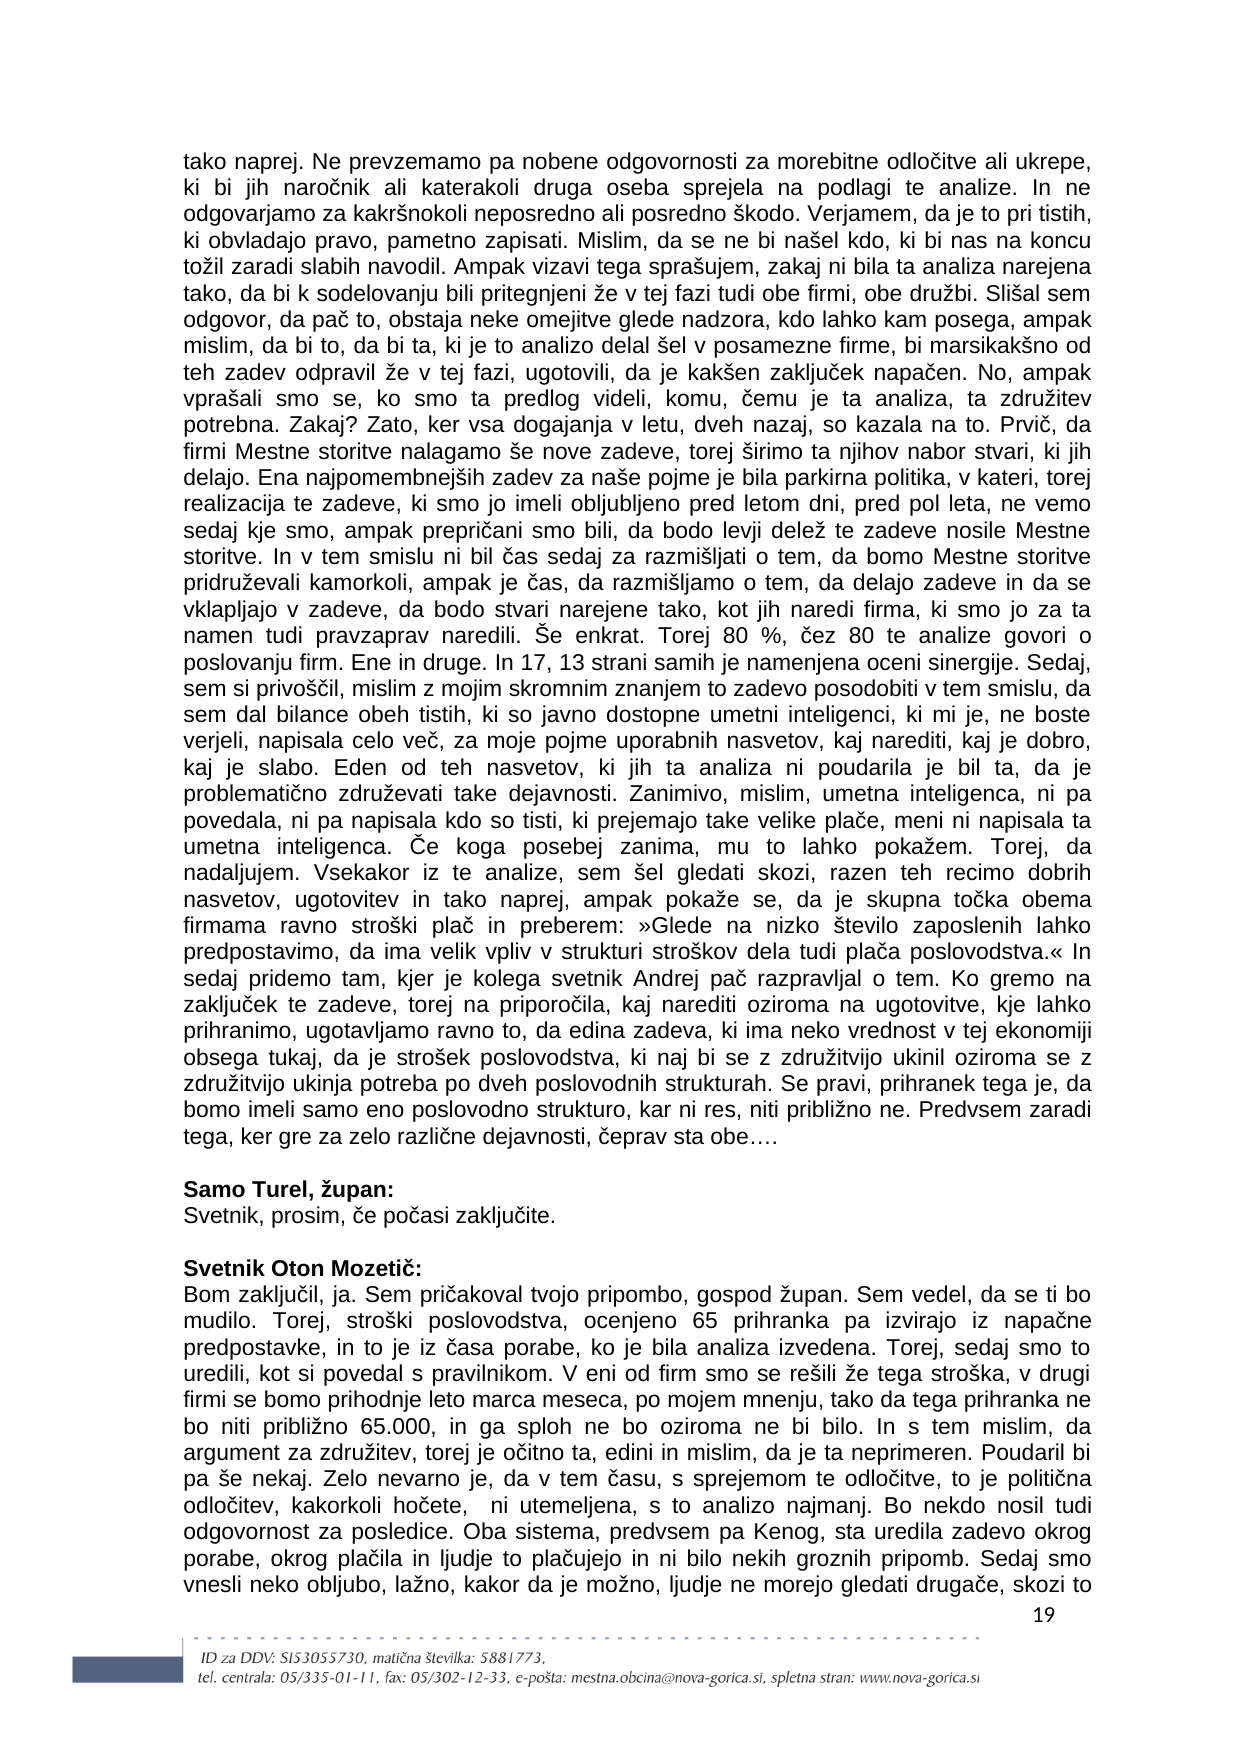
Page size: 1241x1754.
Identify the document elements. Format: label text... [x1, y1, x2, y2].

text Svetnik Oton Mozetič: [183, 1254, 1092, 1281]
text Bom zaključil, ja. Sem pričakoval tvojo pripombo, gospod župan. Sem vedel, da se ti bo mudilo. Torej, stroški poslovodstva, ocenjeno 65 prihranka pa izvirajo iz napačne predpostavke, in to je iz časa porabe, ko je bila analiza izvedena. Torej, sedaj smo to uredili, kot si povedal s pravilnikom. V eni od firm smo se rešili že tega stroška, v drugi firmi se bomo prihodnje leto marca meseca, po mojem mnenju, tako da tega prihranka ne bo niti približno 65.000, in ga sploh ne bo oziroma ne bi bilo. In s tem mislim, da argument za združitev, torej je očitno ta, edini in mislim, da je ta neprimeren. Poudaril bi pa še nekaj. Zelo nevarno je, da v tem času, s sprejemom te odločitve, to je politična odločitev, kakorkoli hočete, ni utemeljena, s to analizo najmanj. Bo nekdo nosil tudi odgovornost za posledice. Oba sistema, predvsem pa Kenog, sta uredila zadevo okrog porabe, okrog plačila in ljudje to plačujejo in ni bilo nekih groznih pripomb. Sedaj smo vnesli neko obljubo, lažno, kakor da je možno, ljudje ne morejo gledati drugače, skozi to [183, 1281, 1092, 1597]
text tako naprej. Ne prevzemamo pa nobene odgovornosti za morebitne odločitve ali ukrepe, ki bi jih naročnik ali katerakoli druga oseba sprejela na podlagi te analize. In ne odgovarjamo za kakršnokoli neposredno ali posredno škodo. Verjamem, da je to pri tistih, ki obvladajo pravo, pametno zapisati. Mislim, da se ne bi našel kdo, ki bi nas na koncu tožil zaradi slabih navodil. Ampak vizavi tega sprašujem, zakaj ni bila ta analiza narejena tako, da bi k sodelovanju bili pritegnjeni že v tej fazi tudi obe firmi, obe družbi. Slišal sem odgovor, da pač to, obstaja neke omejitve glede nadzora, kdo lahko kam posega, ampak mislim, da bi to, da bi ta, ki je to analizo delal šel v posamezne firme, bi marsikakšno od teh zadev odpravil že v tej fazi, ugotovili, da je kakšen zaključek napačen. No, ampak vprašali smo se, ko smo ta predlog videli, komu, čemu je ta analiza, ta združitev potrebna. Zakaj? Zato, ker vsa dogajanja v letu, dveh nazaj, so kazala na to. Prvič, da firmi Mestne storitve nalagamo še nove zadeve, torej širimo ta njihov nabor stvari, ki jih delajo. Ena najpomembnejših zadev za naše pojme je bila parkirna politika, v kateri, torej realizacija te zadeve, ki smo jo imeli obljubljeno pred letom dni, pred pol leta, ne vemo sedaj kje smo, ampak prepričani smo bili, da bodo levji delež te zadeve nosile Mestne storitve. In v tem smislu ni bil čas sedaj za razmišljati o tem, da bomo Mestne storitve pridruževali kamorkoli, ampak je čas, da razmišljamo o tem, da delajo zadeve in da se vklapljajo v zadeve, da bodo stvari narejene tako, kot jih naredi firma, ki smo jo za ta namen tudi pravzaprav naredili. Še enkrat. Torej 80 %, čez 80 te analize govori o poslovanju firm. Ene in druge. In 17, 13 strani samih je namenjena oceni sinergije. Sedaj, sem si privoščil, mislim z mojim skromnim znanjem to zadevo posodobiti v tem smislu, da sem dal bilance obeh tistih, ki so javno dostopne umetni inteligenci, ki mi je, ne boste verjeli, napisala celo več, za moje pojme uporabnih nasvetov, kaj narediti, kaj je dobro, kaj je slabo. Eden od teh nasvetov, ki jih ta analiza ni poudarila je bil ta, da je problematično združevati take dejavnosti. Zanimivo, mislim, umetna inteligenca, ni pa povedala, ni pa napisala kdo so tisti, ki prejemajo take velike plače, meni ni napisala ta umetna inteligenca. Če koga posebej zanima, mu to lahko pokažem. Torej, da nadaljujem. Vsekakor iz te analize, sem šel gledati skozi, razen teh recimo dobrih nasvetov, ugotovitev in tako naprej, ampak pokaže se, da je skupna točka obema firmama ravno stroški plač in preberem: »Glede na nizko število zaposlenih lahko predpostavimo, da ima velik vpliv v strukturi stroškov dela tudi plača poslovodstva.« In sedaj pridemo tam, kjer je kolega svetnik Andrej pač razpravljal o tem. Ko gremo na zaključek te zadeve, torej na priporočila, kaj narediti oziroma na ugotovitve, kje lahko prihranimo, ugotavljamo ravno to, da edina zadeva, ki ima neko vrednost v tej ekonomiji obsega tukaj, da je strošek poslovodstva, ki naj bi se z združitvijo ukinil oziroma se z združitvijo ukinja potreba po dveh poslovodnih strukturah. Se pravi, prihranek tega je, da bomo imeli samo eno poslovodno strukturo, kar ni res, niti približno ne. Predvsem zaradi tega, ker gre za zelo različne dejavnosti, čeprav sta obe…. [183, 148, 1092, 1149]
text Svetnik, prosim, če počasi zaključite. [183, 1202, 1092, 1228]
text Samo Turel, župan: [183, 1176, 1092, 1202]
